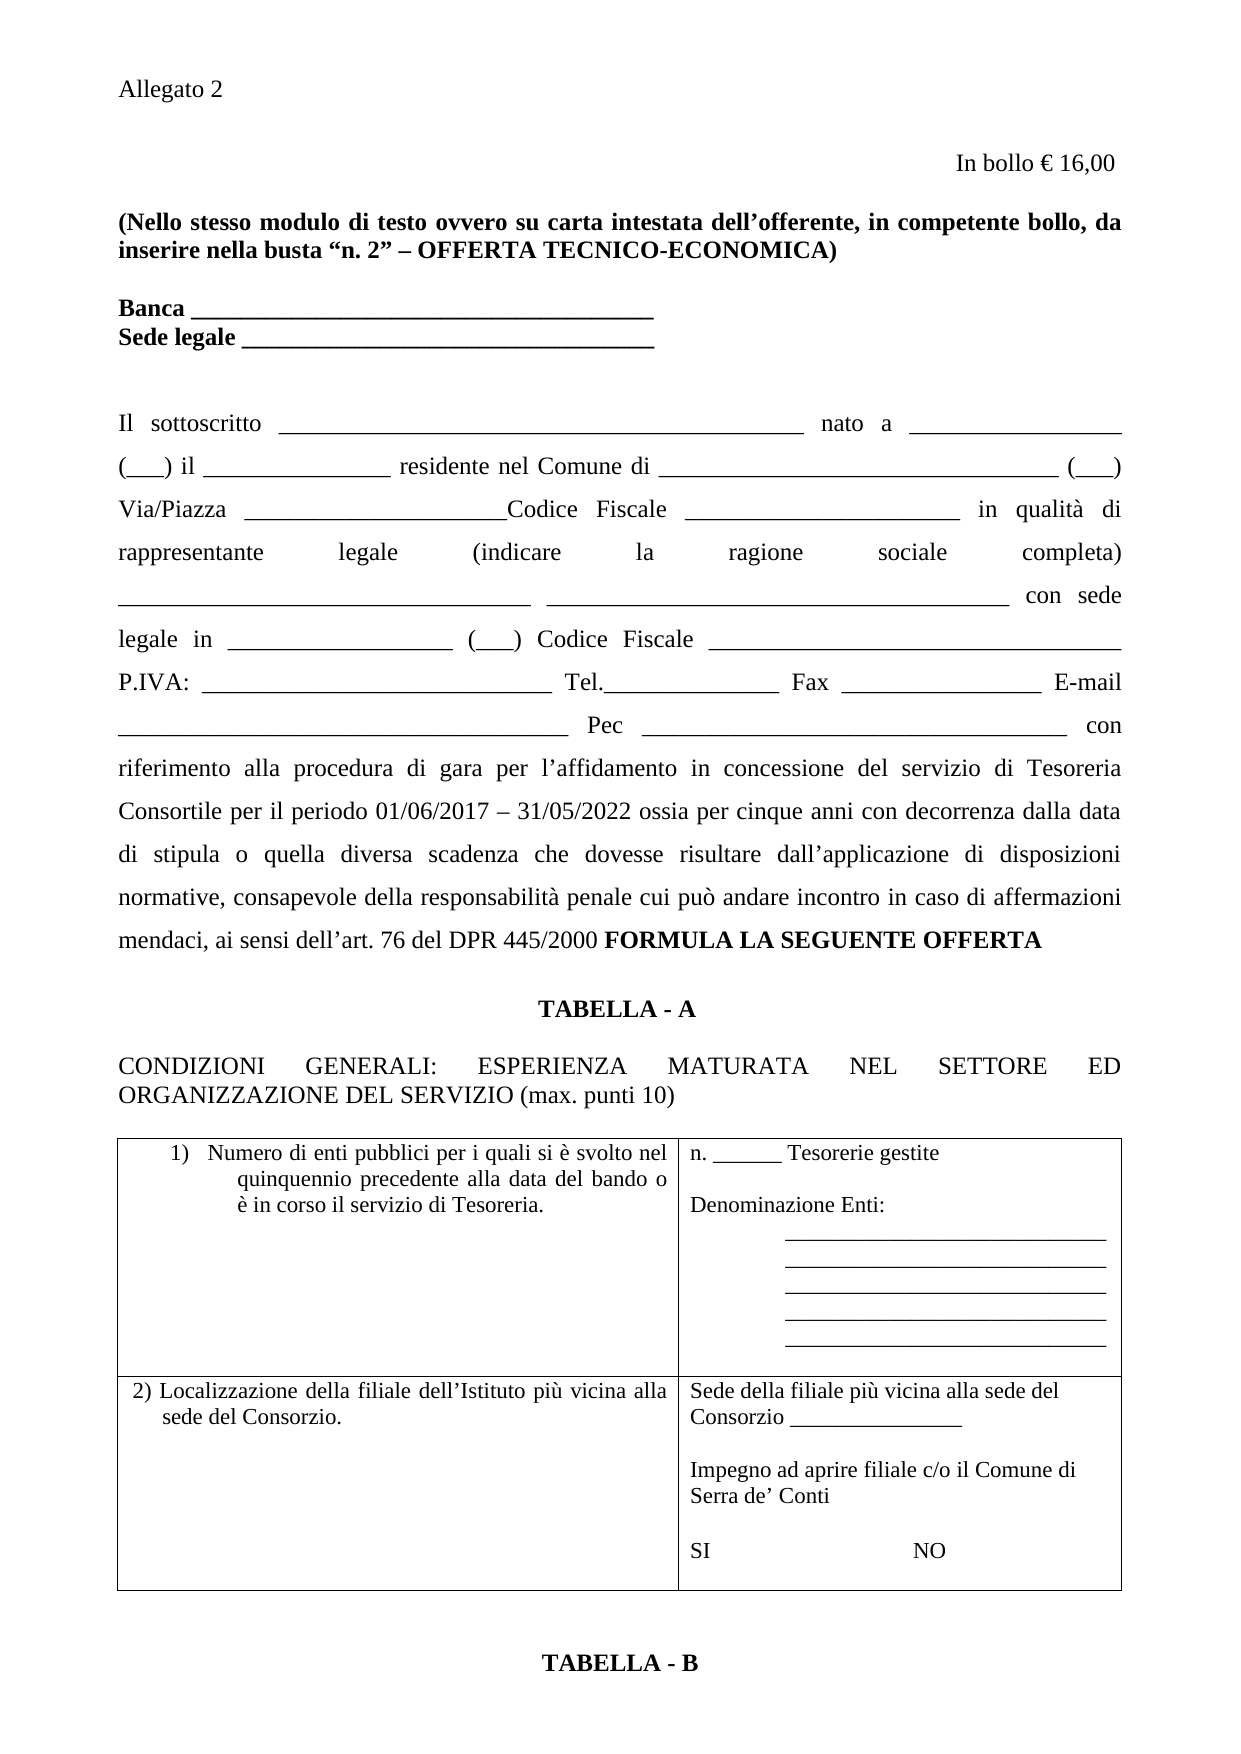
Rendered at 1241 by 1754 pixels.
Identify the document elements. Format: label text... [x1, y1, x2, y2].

text Banca _____________________________________ [118, 293, 1063, 322]
text Il sottoscritto __________________________________________ nato a _________________ (___) il _______________ residente nel Comune di ________________________________ (___) Via/Piazza _____________________Codice Fiscale ______________________ in qualità di rappresentante legale (indicare la ragione sociale completa) _________________________________ _____________________________________ con sede legale in __________________ (___) Codice Fiscale _________________________________ P.IVA: ____________________________ Tel.______________ Fax ________________ E-mail ____________________________________ Pec __________________________________ con riferimento alla procedura di gara per l’affidamento in concessione del servizio di Tesoreria Consortile per il periodo 01/06/2017 – 31/05/2022 ossia per cinque anni con decorrenza dalla data di stipula o quella diversa scadenza che dovesse risultare dall’applicazione di disposizioni normative, consapevole della responsabilità penale cui può andare incontro in caso di affermazioni mendaci, ai sensi dell’art. 76 del DPR 445/2000 FORMULA LA SEGUENTE OFFERTA [118, 408, 1122, 954]
text TABELLA - B [118, 1648, 1122, 1677]
text TABELLA - A [118, 994, 1122, 1022]
text CONDIZIONI GENERALI: ESPERIENZA MATURATA NEL SETTORE ED ORGANIZZAZIONE DEL SERVIZIO (max. punti 10) [118, 1051, 1122, 1109]
text In bollo € 16,00 [118, 148, 1122, 178]
table_header n. ______ Tesorerie gestite Denominazione Enti: ____________________________ ____________________________ ____________________________ ____________________________ ____________________________ [679, 1139, 1121, 1376]
text (Nello stesso modulo di testo ovvero su carta intestata dell’offerente, in competente bollo, da inserire nella busta “n. 2” – OFFERTA TECNICO-ECONOMICA) [118, 207, 1122, 264]
table_cell 2) Localizzazione della filiale dell’Istituto più vicina alla sede del Consorzio. [118, 1377, 678, 1590]
text Sede legale _________________________________ [118, 322, 1063, 351]
table_header Numero di enti pubblici per i quali si è svolto nel quinquennio precedente alla data del bando o è in corso il servizio di Tesoreria. [118, 1139, 678, 1376]
table_cell Sede della filiale più vicina alla sede del Consorzio _______________ Impegno ad aprire filiale c/o il Comune di Serra de’ Conti SI  NO  [679, 1377, 1121, 1590]
